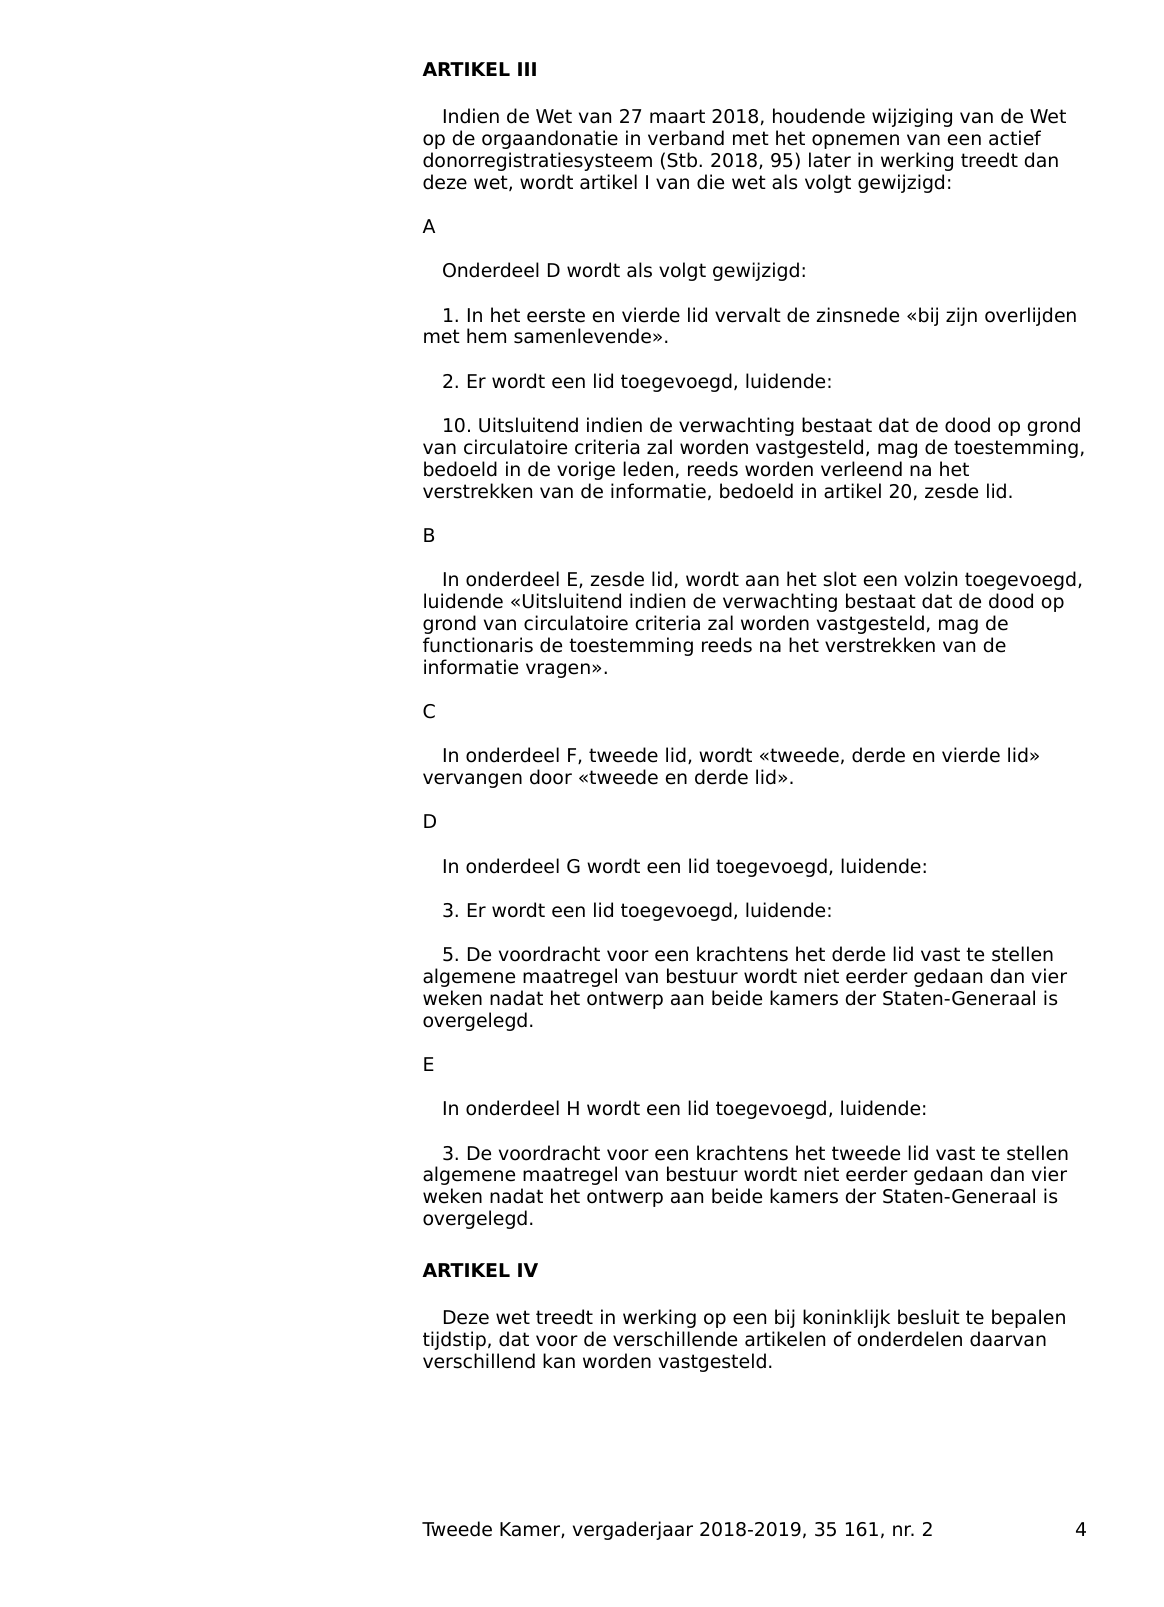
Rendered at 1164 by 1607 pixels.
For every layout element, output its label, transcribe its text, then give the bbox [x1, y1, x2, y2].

text C [422, 701, 1087, 723]
text 3. De voordracht voor een krachtens het tweede lid vast te stellen algemene maatregel van bestuur wordt niet eerder gedaan dan vier weken nadat het ontwerp aan beide kamers der Staten-Generaal is overgelegd. [422, 1142, 1087, 1230]
text In onderdeel H wordt een lid toegevoegd, luidende: [422, 1098, 1087, 1120]
text In onderdeel G wordt een lid toegevoegd, luidende: [422, 856, 1087, 878]
subtitle ARTIKEL IV [422, 1260, 1087, 1282]
text Indien de Wet van 27 maart 2018, houdende wijziging van de Wet op de orgaandonatie in verband met het opnemen van een actief donorregistratiesysteem (Stb. 2018, 95) later in werking treedt dan deze wet, wordt artikel I van die wet als volgt gewijzigd: [422, 106, 1087, 194]
text In onderdeel E, zesde lid, wordt aan het slot een volzin toegevoegd, luidende «Uitsluitend indien de verwachting bestaat dat de dood op grond van circulatoire criteria zal worden vastgesteld, mag de functionaris de toestemming reeds na het verstrekken van de informatie vragen». [422, 569, 1087, 679]
subtitle ARTIKEL III [422, 59, 1087, 81]
text Deze wet treedt in werking op een bij koninklijk besluit te bepalen tijdstip, dat voor de verschillende artikelen of onderdelen daarvan verschillend kan worden vastgesteld. [422, 1307, 1087, 1373]
text B [422, 525, 1087, 547]
text 3. Er wordt een lid toegevoegd, luidende: [422, 900, 1087, 922]
text 1. In het eerste en vierde lid vervalt de zinsnede «bij zijn overlijden met hem samenlevende». [422, 304, 1087, 348]
text Onderdeel D wordt als volgt gewijzigd: [422, 260, 1087, 282]
text E [422, 1054, 1087, 1076]
text D [422, 811, 1087, 833]
text 5. De voordracht voor een krachtens het derde lid vast te stellen algemene maatregel van bestuur wordt niet eerder gedaan dan vier weken nadat het ontwerp aan beide kamers der Staten-Generaal is overgelegd. [422, 944, 1087, 1032]
text 2. Er wordt een lid toegevoegd, luidende: [422, 371, 1087, 393]
text A [422, 216, 1087, 238]
text In onderdeel F, tweede lid, wordt «tweede, derde en vierde lid» vervangen door «tweede en derde lid». [422, 745, 1087, 789]
text 10. Uitsluitend indien de verwachting bestaat dat de dood op grond van circulatoire criteria zal worden vastgesteld, mag de toestemming, bedoeld in de vorige leden, reeds worden verleend na het verstrekken van de informatie, bedoeld in artikel 20, zesde lid. [422, 415, 1087, 503]
